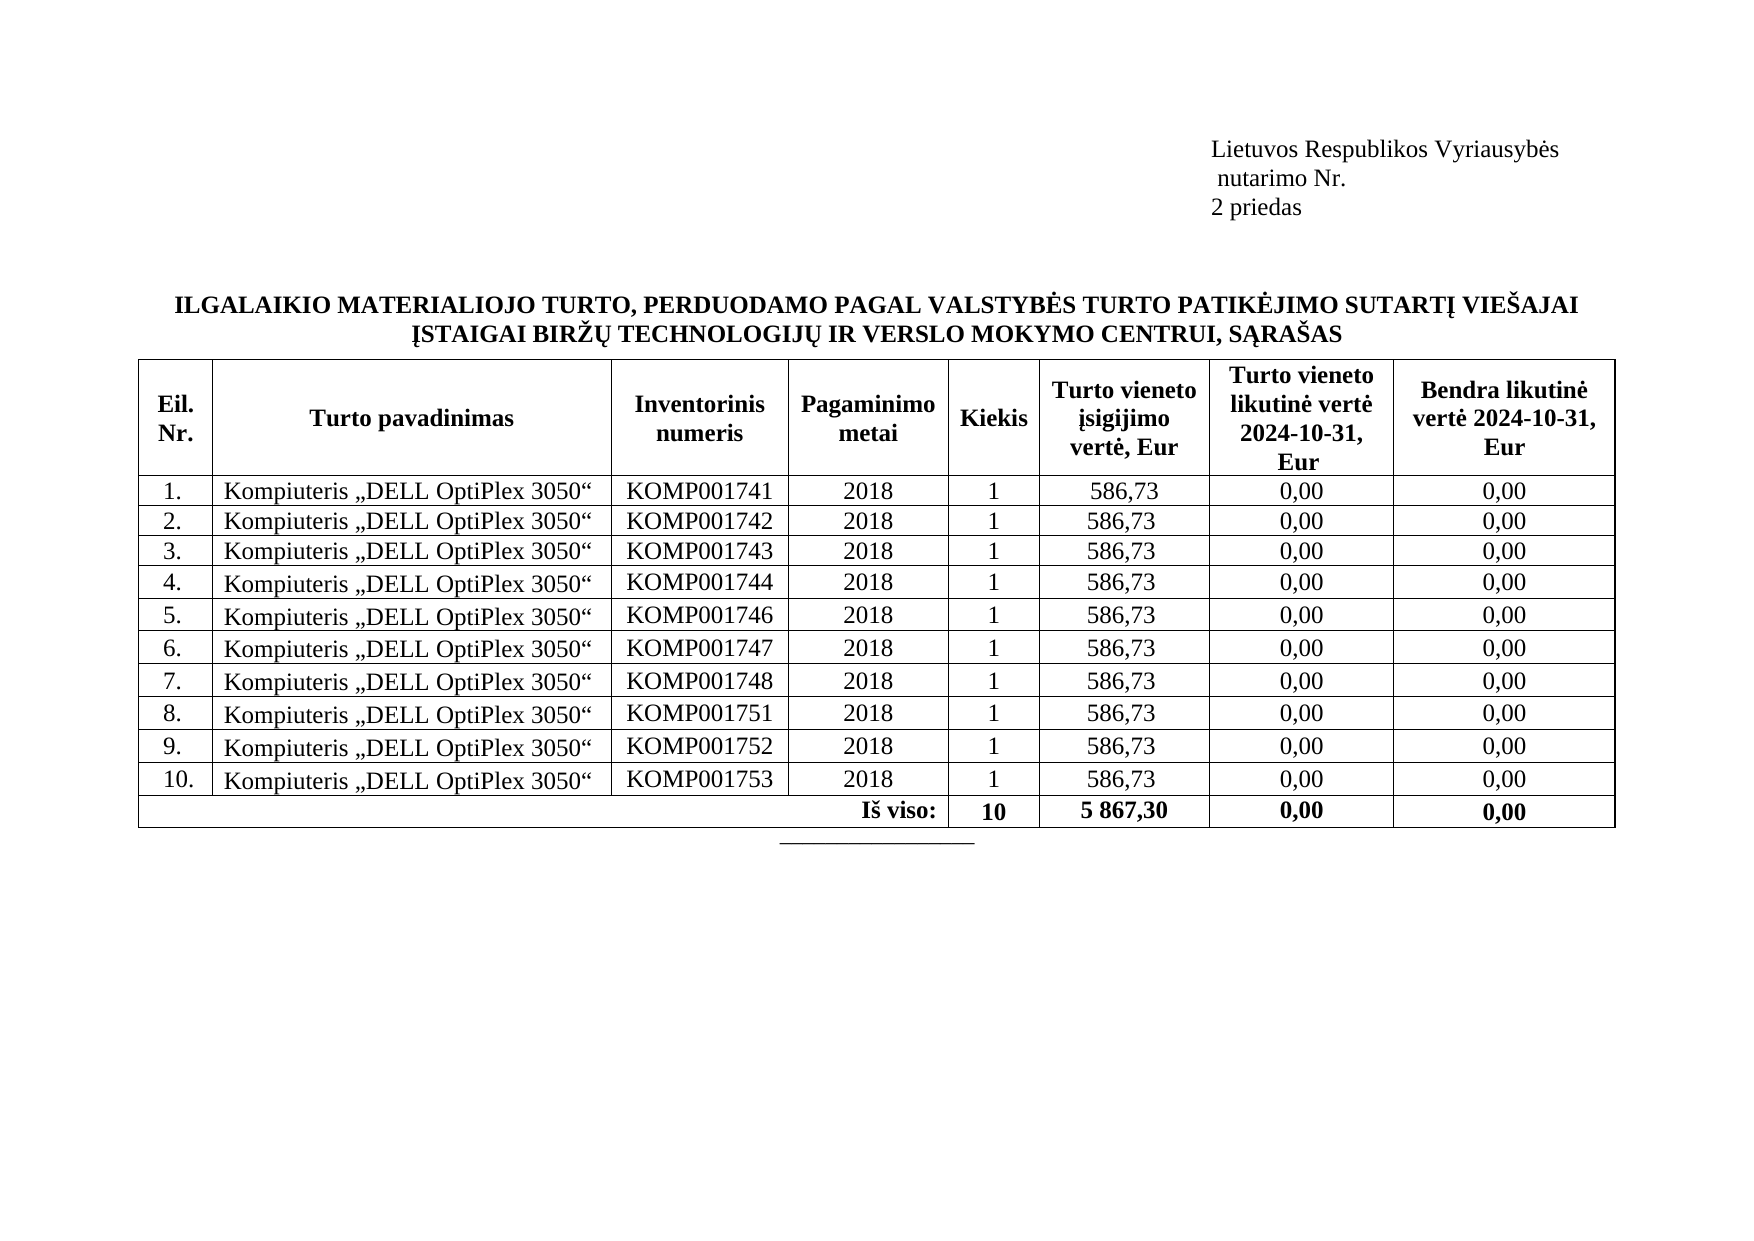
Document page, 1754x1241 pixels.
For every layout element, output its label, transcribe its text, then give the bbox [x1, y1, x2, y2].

table_cell 0,00 [1394, 730, 1614, 762]
table_cell 2018 [789, 763, 948, 794]
table_header Pagaminimo metai [789, 360, 948, 475]
table_cell 0,00 [1210, 631, 1393, 663]
table_header Bendra likutinė vertė 2024-10-31, Eur [1394, 360, 1614, 475]
table_cell 0,00 [1394, 506, 1614, 535]
table_cell 6. [139, 631, 212, 663]
table_cell Kompiuteris „DELL OptiPlex 3050“ [213, 536, 611, 565]
table_cell 586,73 [1040, 536, 1209, 565]
table_cell 1 [949, 599, 1039, 630]
table_cell 1. [139, 476, 212, 505]
table_cell KOMP001752 [612, 730, 788, 762]
table_cell 0,00 [1210, 566, 1393, 598]
table_cell 586,73 [1040, 763, 1209, 794]
table_cell 2018 [789, 730, 948, 762]
table_cell 0,00 [1210, 697, 1393, 729]
table_cell 586,73 [1040, 506, 1209, 535]
table_cell 0,00 [1394, 476, 1614, 505]
table_cell 0,00 [1394, 664, 1614, 696]
table_cell 8. [139, 697, 212, 729]
table_cell 1 [949, 730, 1039, 762]
table_header Kiekis [949, 360, 1039, 475]
table_cell 1 [949, 763, 1039, 794]
table_cell 0,00 [1394, 566, 1614, 598]
table_cell 0,00 [1394, 631, 1614, 663]
table_cell 586,73 [1040, 730, 1209, 762]
table_cell 0,00 [1394, 796, 1614, 827]
table_cell 586,73 [1040, 476, 1209, 505]
table_header Turto vieneto likutinė vertė 2024-10-31, Eur [1210, 360, 1393, 475]
table_cell 10. [139, 763, 212, 794]
table_cell Kompiuteris „DELL OptiPlex 3050“ [213, 763, 611, 794]
table_cell 586,73 [1040, 566, 1209, 598]
table_cell Kompiuteris „DELL OptiPlex 3050“ [213, 697, 611, 729]
table_cell KOMP001741 [612, 476, 788, 505]
table_cell 2. [139, 506, 212, 535]
table_cell 0,00 [1210, 796, 1393, 827]
table_cell 0,00 [1210, 730, 1393, 762]
table_cell 2018 [789, 506, 948, 535]
table_cell 4. [139, 566, 212, 598]
text ILGALAIKIO MATERIALIOJO TURTO, PERDUODAMO PAGAL VALSTYBĖS TURTO PATIKĖJIMO SUTARTĮ VIEŠAJAI ĮSTAIGAI BIRŽŲ TECHNOLOGIJŲ IR VERSLO MOKYMO CENTRUI, SĄRAŠAS [118, 290, 1636, 347]
table_cell KOMP001753 [612, 763, 788, 794]
text ––––––––––––––––– [118, 828, 1636, 855]
table_cell KOMP001747 [612, 631, 788, 663]
table_cell 2018 [789, 536, 948, 565]
table_cell KOMP001748 [612, 664, 788, 696]
table_cell 1 [949, 476, 1039, 505]
table_cell 0,00 [1394, 536, 1614, 565]
table_cell Kompiuteris „DELL OptiPlex 3050“ [213, 664, 611, 696]
table_cell KOMP001746 [612, 599, 788, 630]
table_cell 0,00 [1210, 664, 1393, 696]
table_cell 2018 [789, 631, 948, 663]
table_cell 2018 [789, 599, 948, 630]
table_cell 0,00 [1210, 763, 1393, 794]
table_cell 0,00 [1210, 536, 1393, 565]
text Lietuvos Respublikos Vyriausybės nutarimo Nr. 2 priedas [1211, 134, 1636, 220]
table_cell 0,00 [1210, 599, 1393, 630]
table_cell 586,73 [1040, 631, 1209, 663]
table_header Inventorinis numeris [612, 360, 788, 475]
table_cell 0,00 [1210, 506, 1393, 535]
table_cell 1 [949, 664, 1039, 696]
table_cell Iš viso: [139, 796, 948, 827]
table_cell 586,73 [1040, 697, 1209, 729]
table_cell 1 [949, 566, 1039, 598]
table_cell Kompiuteris „DELL OptiPlex 3050“ [213, 599, 611, 630]
table_cell 1 [949, 506, 1039, 535]
table_cell Kompiuteris „DELL OptiPlex 3050“ [213, 566, 611, 598]
table_cell 1 [949, 697, 1039, 729]
table_cell 0,00 [1210, 476, 1393, 505]
table_cell 2018 [789, 476, 948, 505]
table_header Eil. Nr. [139, 360, 212, 475]
table_cell KOMP001744 [612, 566, 788, 598]
table_cell 10 [949, 796, 1039, 827]
table_cell 5. [139, 599, 212, 630]
table_cell Kompiuteris „DELL OptiPlex 3050“ [213, 506, 611, 535]
table_cell KOMP001742 [612, 506, 788, 535]
table_cell 2018 [789, 566, 948, 598]
table_cell 5 867,30 [1040, 796, 1209, 827]
table_cell Kompiuteris „DELL OptiPlex 3050“ [213, 730, 611, 762]
table_cell 7. [139, 664, 212, 696]
table_cell 1 [949, 631, 1039, 663]
table_cell 2018 [789, 697, 948, 729]
table_cell 9. [139, 730, 212, 762]
table_cell Kompiuteris „DELL OptiPlex 3050“ [213, 631, 611, 663]
table_cell Kompiuteris „DELL OptiPlex 3050“ [213, 476, 611, 505]
table_cell 0,00 [1394, 763, 1614, 794]
table_cell 3. [139, 536, 212, 565]
table_cell 0,00 [1394, 697, 1614, 729]
table_cell 586,73 [1040, 664, 1209, 696]
table_cell 586,73 [1040, 599, 1209, 630]
table_header Turto pavadinimas [213, 360, 611, 475]
table_cell 0,00 [1394, 599, 1614, 630]
table_cell KOMP001751 [612, 697, 788, 729]
table_cell 2018 [789, 664, 948, 696]
table_cell KOMP001743 [612, 536, 788, 565]
table_cell 1 [949, 536, 1039, 565]
table_header Turto vieneto įsigijimo vertė, Eur [1040, 360, 1209, 475]
